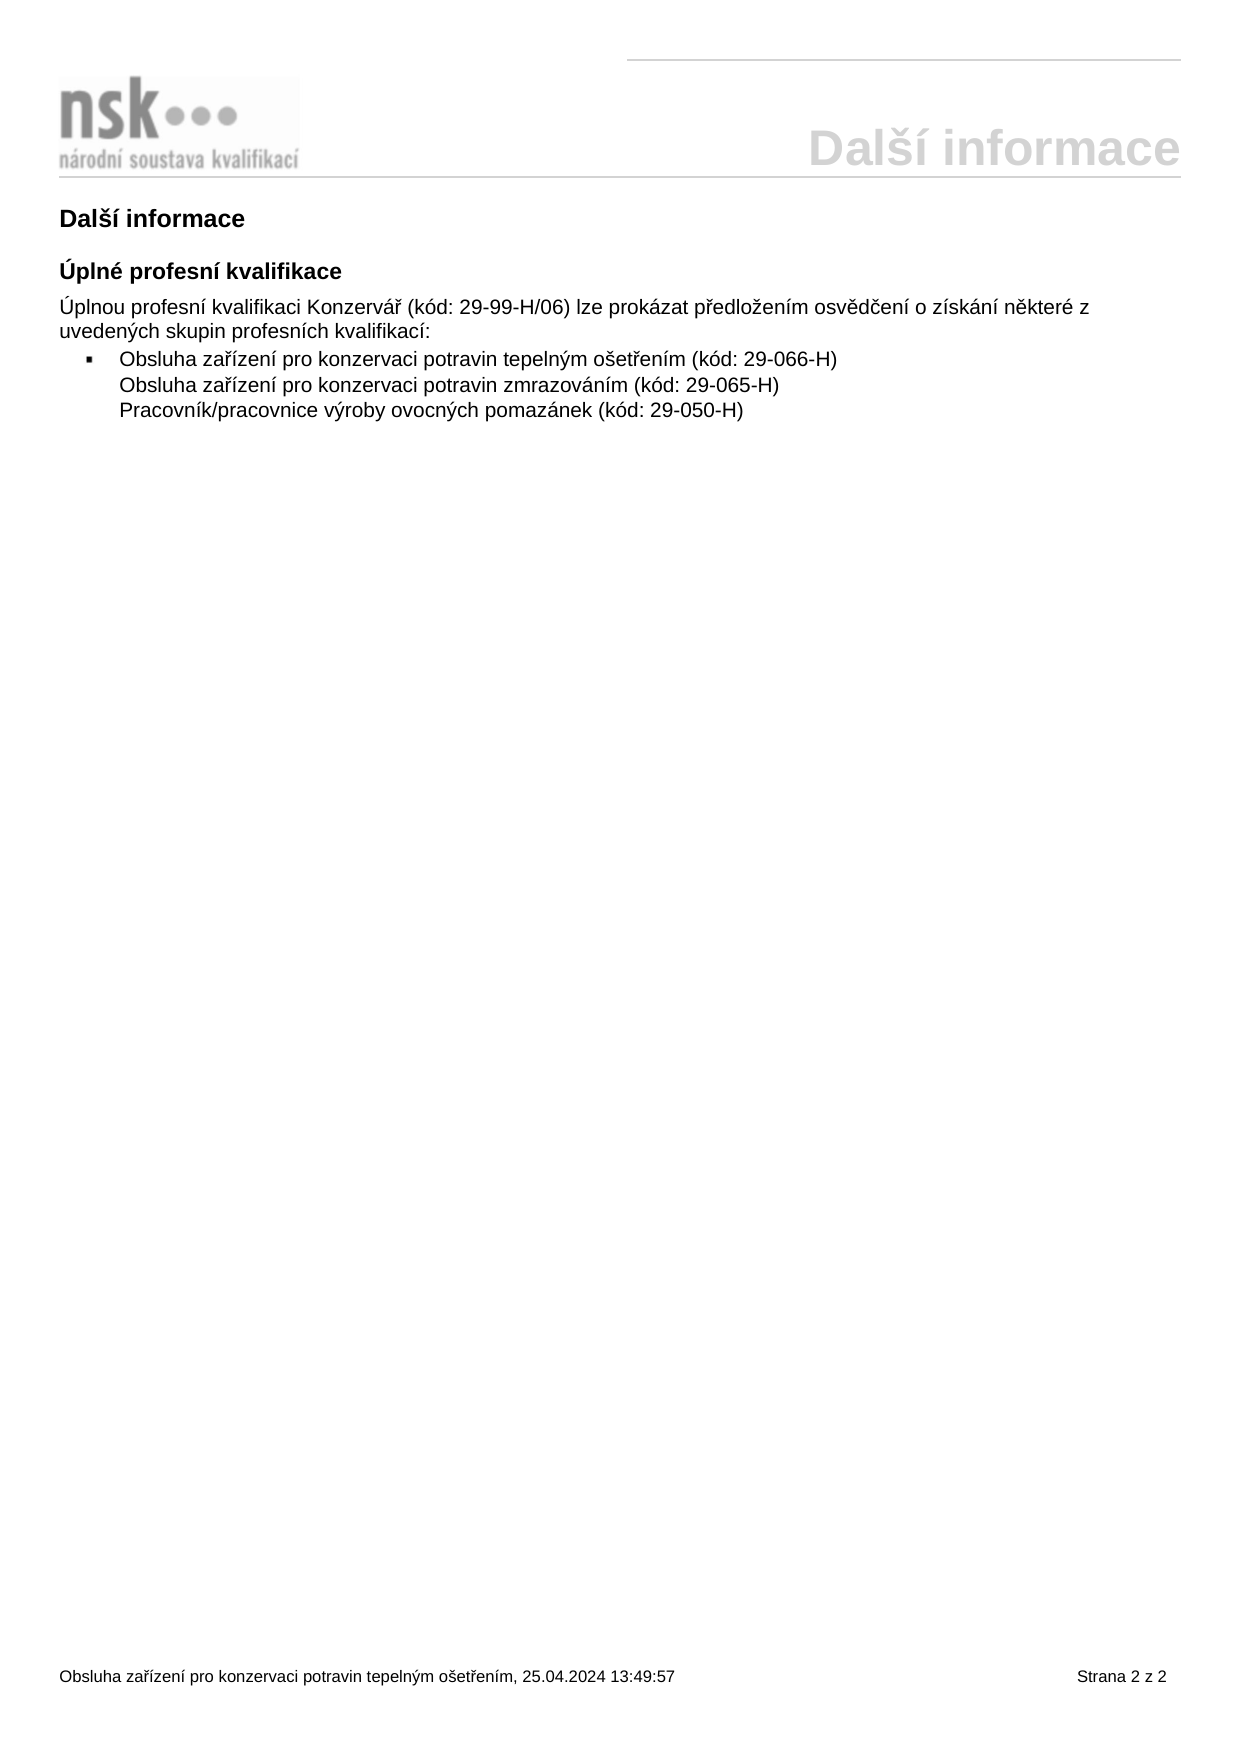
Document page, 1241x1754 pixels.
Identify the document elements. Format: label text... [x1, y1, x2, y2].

table_cell [619, 170, 627, 176]
table_cell [59, 1055, 119, 1355]
table_cell [119, 1055, 482, 1355]
table_cell Další informace [59, 200, 1181, 236]
table_cell [1167, 455, 1181, 755]
table_cell [119, 755, 482, 1055]
picture [59, 347, 119, 372]
table_cell Obsluha zařízení pro konzervaci potravin tepelným ošetřením (kód: 29-066-H) [119, 347, 1181, 373]
table_cell [1167, 194, 1181, 200]
table_cell [861, 1507, 1167, 1658]
table_cell [861, 422, 1167, 455]
table_cell [119, 171, 482, 176]
table_cell [627, 455, 861, 755]
table_cell [59, 455, 119, 755]
table_cell Další informace [627, 61, 1181, 176]
table_cell [59, 236, 119, 248]
table_cell [619, 1507, 627, 1658]
table_cell [861, 1055, 1167, 1355]
table_cell [59, 1507, 119, 1658]
table_cell [1167, 1355, 1181, 1507]
table_cell [482, 1507, 619, 1658]
table_cell [59, 178, 1181, 194]
table_cell [627, 236, 861, 248]
table_cell [627, 194, 861, 200]
table_cell [482, 343, 619, 347]
table_cell [482, 455, 619, 755]
table_cell [1167, 1507, 1181, 1658]
table_cell [482, 1355, 619, 1507]
table_cell Obsluha zařízení pro konzervaci potravin tepelným ošetřením, 25.04.2024 13:49:57 [59, 1658, 861, 1694]
table_cell [627, 1355, 861, 1507]
table_cell [619, 422, 627, 455]
table_cell [482, 236, 619, 248]
table_cell [619, 755, 627, 1055]
table_cell [482, 194, 619, 200]
table_cell [627, 755, 861, 1055]
table_cell [119, 1355, 482, 1507]
table_cell [861, 455, 1167, 755]
table_cell [861, 194, 1167, 200]
table_cell [59, 422, 119, 455]
table_cell [59, 194, 119, 200]
table_cell [861, 755, 1167, 1055]
table_cell [619, 236, 627, 248]
table_cell [482, 755, 619, 1055]
table_cell [119, 455, 482, 755]
table_cell [119, 1507, 482, 1658]
table_cell [1167, 422, 1181, 455]
table_cell Pracovník/pracovnice výroby ovocných pomazánek (kód: 29-050-H) [119, 398, 1181, 422]
table_cell [59, 1355, 119, 1507]
table_cell [59, 398, 119, 422]
table_cell [59, 343, 119, 347]
table_cell [59, 373, 119, 398]
table_cell [1167, 1055, 1181, 1355]
table_cell [627, 343, 861, 347]
table_cell [619, 1055, 627, 1355]
table_cell [1167, 1658, 1181, 1694]
table_cell [619, 1355, 627, 1507]
table_cell [620, 59, 627, 170]
table_cell [482, 422, 619, 455]
table_cell [619, 194, 627, 200]
table_cell [1167, 755, 1181, 1055]
table_cell Úplnou profesní kvalifikaci Konzervář (kód: 29-99-H/06) lze prokázat předložením osvědčení o získání některé z uvedených skupin profesních kvalifikací: [59, 295, 1181, 343]
table_cell [1167, 236, 1181, 248]
table_cell Obsluha zařízení pro konzervaci potravin zmrazováním (kód: 29-065-H) [119, 373, 1181, 398]
table_cell [627, 1507, 861, 1658]
table_cell [119, 236, 482, 248]
picture [58, 59, 620, 171]
table_cell Úplné profesní kvalifikace [59, 248, 1181, 295]
table_cell [482, 1055, 619, 1355]
table_cell [1167, 343, 1181, 347]
table_cell Strana 2 z 2 [861, 1658, 1167, 1694]
table_cell [482, 171, 619, 176]
table_cell [861, 343, 1167, 347]
table_cell [861, 1355, 1167, 1507]
table_cell [627, 1055, 861, 1355]
table_cell [59, 171, 119, 176]
table_cell [627, 422, 861, 455]
table_cell [619, 455, 627, 755]
table_cell [119, 194, 482, 200]
table_cell [119, 343, 482, 347]
table_cell [861, 236, 1167, 248]
table_cell [119, 422, 482, 455]
table_cell [59, 755, 119, 1055]
